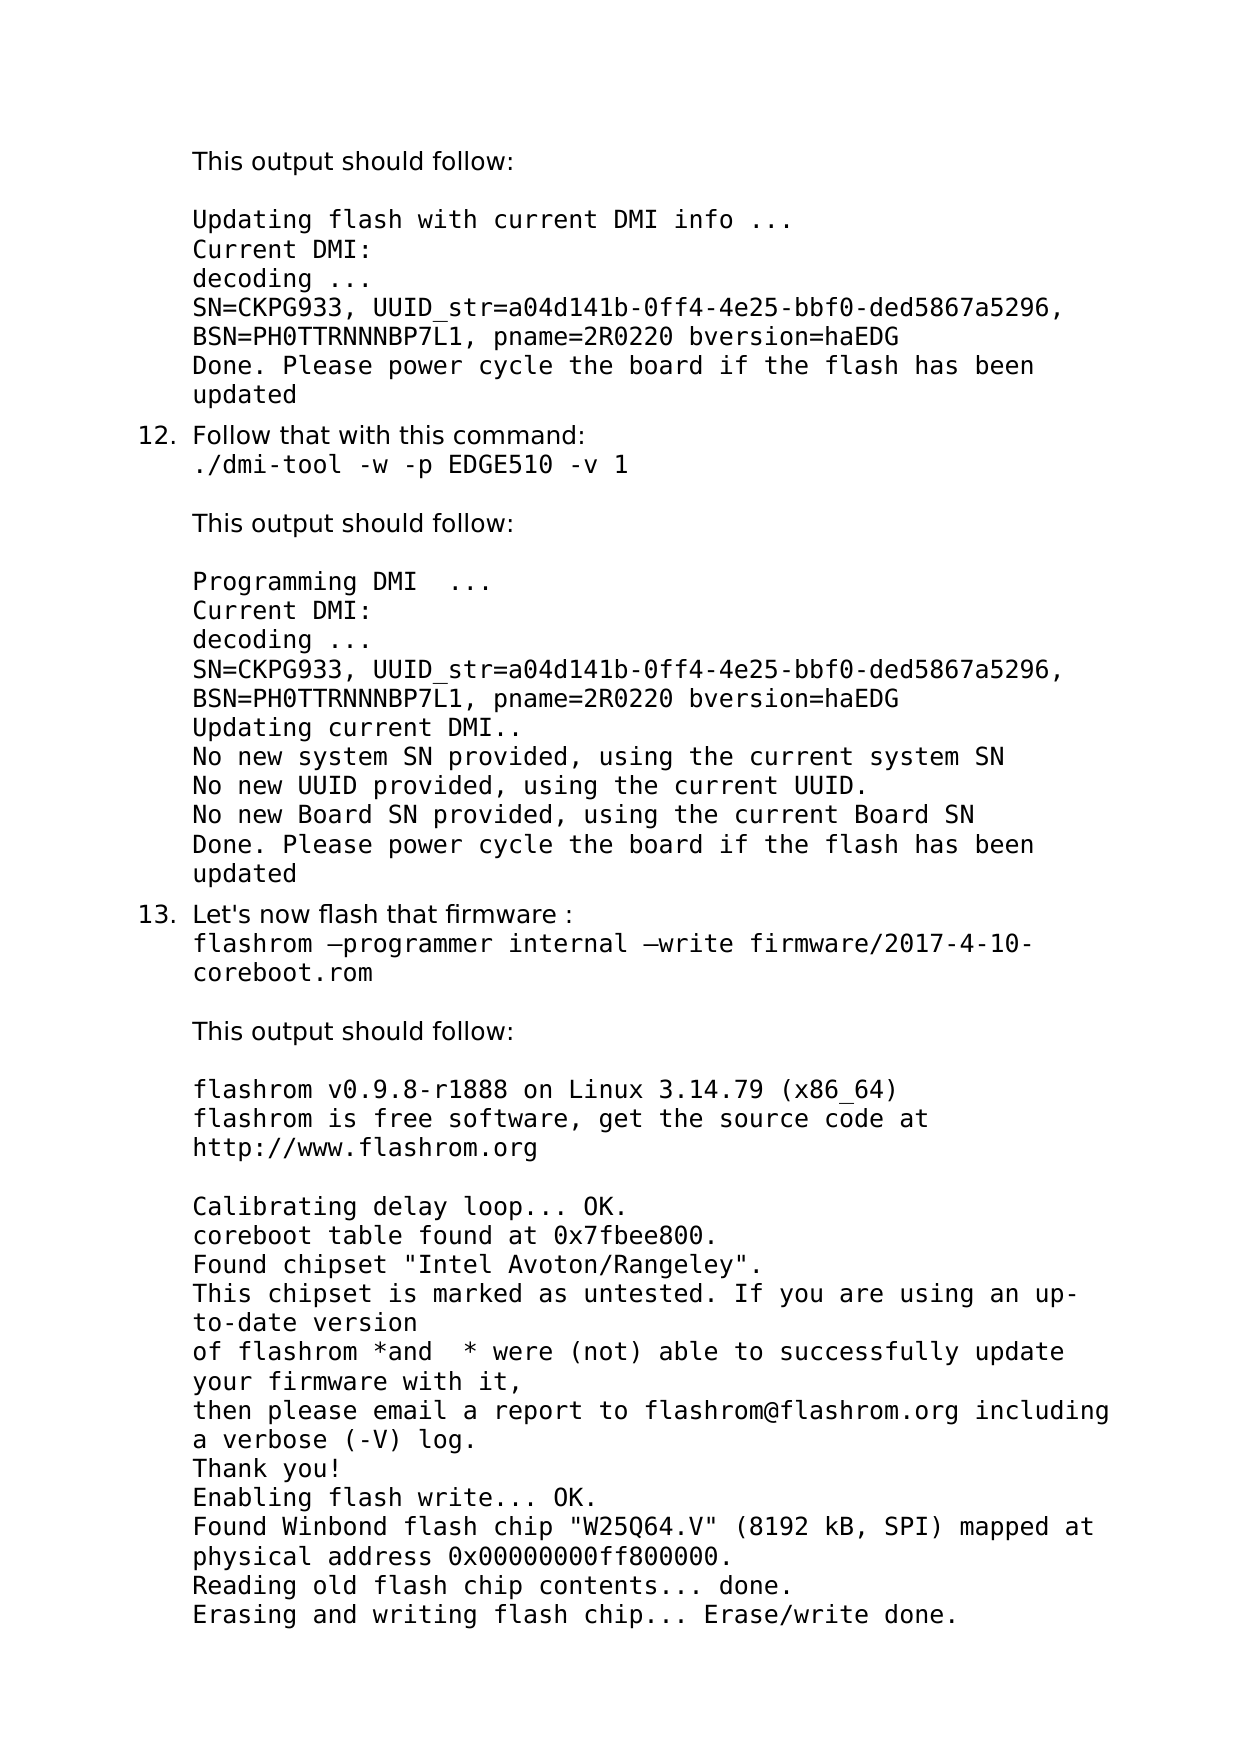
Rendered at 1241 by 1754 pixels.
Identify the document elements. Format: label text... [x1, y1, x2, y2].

list flashrom v0.9.8-r1888 on Linux 3.14.79 (x86_64) flashrom is free software, get the source code at http://www.flashrom.org Calibrating delay loop... OK. coreboot table found at 0x7fbee800. Found chipset "Intel Avoton/Rangeley". This chipset is marked as untested. If you are using an up-to-date version of flashrom *and * were (not) able to successfully update your firmware with it, then please email a report to flashrom@flashrom.org including a verbose (-V) log. Thank you! Enabling flash write... OK. Found Winbond flash chip "W25Q64.V" (8192 kB, SPI) mapped at physical address 0x00000000ff800000. Reading old flash chip contents... done. Erasing and writing flash chip... Erase/write done. [177, 1075, 1122, 1629]
list Follow that with this command: ./dmi-tool -w -p EDGE510 -v 1 This output should follow: [177, 422, 1122, 567]
list Updating flash with current DMI info ... Current DMI: decoding ... SN=CKPG933, UUID_str=a04d141b-0ff4-4e25-bbf0-ded5867a5296, BSN=PH0TTRNNNBP7L1, pname=2R0220 bversion=haEDG Done. Please power cycle the board if the flash has been updated [177, 206, 1122, 410]
list This output should follow: [177, 118, 1122, 206]
list Programming DMI ... Current DMI: decoding ... SN=CKPG933, UUID_str=a04d141b-0ff4-4e25-bbf0-ded5867a5296, BSN=PH0TTRNNNBP7L1, pname=2R0220 bversion=haEDG Updating current DMI.. No new system SN provided, using the current system SN No new UUID provided, using the current UUID. No new Board SN provided, using the current Board SN Done. Please power cycle the board if the flash has been updated [177, 567, 1122, 888]
list Let's now flash that firmware : flashrom –programmer internal –write firmware/2017-4-10-coreboot.rom This output should follow: [177, 900, 1122, 1075]
